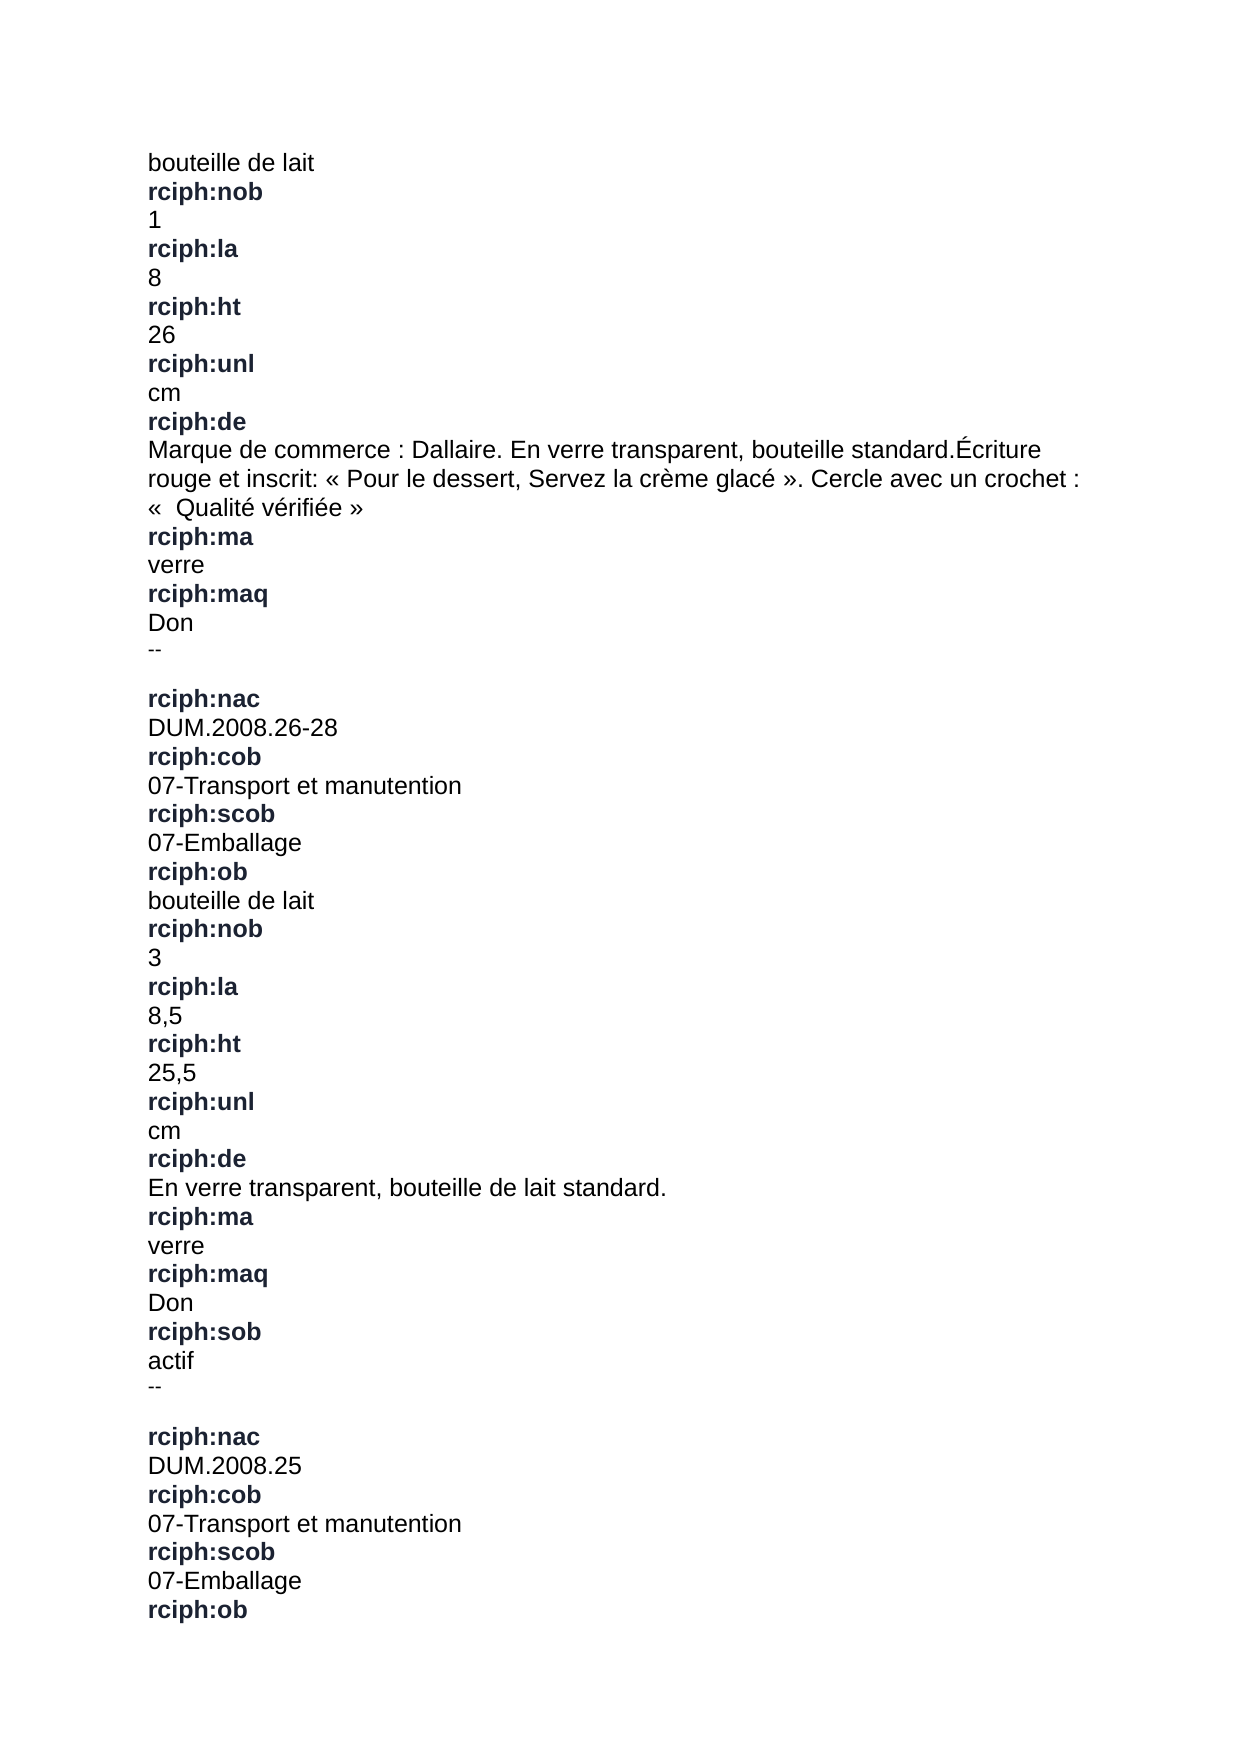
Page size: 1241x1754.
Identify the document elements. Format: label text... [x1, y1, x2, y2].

text 07-Emballage [148, 1566, 1092, 1595]
text verre [148, 550, 1092, 579]
text 8,5 [148, 1001, 1092, 1029]
text rciph:ht [148, 1029, 1092, 1058]
text rciph:cob [148, 742, 1092, 771]
text rciph:unl [148, 349, 1092, 378]
text 07-Transport et manutention [148, 1508, 1092, 1537]
text 26 [148, 320, 1092, 349]
text -- [148, 1374, 1092, 1398]
text En verre transparent, bouteille de lait standard. [148, 1173, 1092, 1202]
text rciph:de [148, 1144, 1092, 1173]
text bouteille de lait [148, 148, 1092, 176]
text bouteille de lait [148, 886, 1092, 914]
text 07-Emballage [148, 828, 1092, 857]
text rciph:scob [148, 799, 1092, 828]
text rciph:ma [148, 1202, 1092, 1231]
text rciph:sob [148, 1317, 1092, 1346]
text rciph:scob [148, 1537, 1092, 1566]
text rciph:nob [148, 176, 1092, 205]
text rciph:ob [148, 1595, 1092, 1623]
text 8 [148, 263, 1092, 291]
text 1 [148, 205, 1092, 234]
text 3 [148, 943, 1092, 972]
text 25,5 [148, 1058, 1092, 1087]
text rciph:ob [148, 857, 1092, 886]
text actif [148, 1346, 1092, 1374]
text 07-Transport et manutention [148, 771, 1092, 799]
text -- [148, 636, 1092, 660]
text rciph:nac [148, 1422, 1092, 1451]
text rciph:de [148, 406, 1092, 435]
text rciph:nac [148, 684, 1092, 713]
text rciph:maq [148, 1259, 1092, 1288]
text rciph:unl [148, 1087, 1092, 1116]
text rciph:maq [148, 579, 1092, 608]
text DUM.2008.26-28 [148, 713, 1092, 742]
text Don [148, 608, 1092, 636]
text cm [148, 378, 1092, 406]
text Don [148, 1288, 1092, 1317]
text rciph:la [148, 972, 1092, 1001]
text rciph:ht [148, 291, 1092, 320]
text rciph:la [148, 234, 1092, 263]
text verre [148, 1231, 1092, 1259]
text rciph:nob [148, 914, 1092, 943]
text cm [148, 1116, 1092, 1144]
text rciph:cob [148, 1480, 1092, 1508]
text rciph:ma [148, 521, 1092, 550]
text DUM.2008.25 [148, 1451, 1092, 1480]
text Marque de commerce : Dallaire. En verre transparent, bouteille standard.Écriture rouge et inscrit: « Pour le dessert, Servez la crème glacé ». Cercle avec un crochet : « Qualité vérifiée » [148, 435, 1092, 521]
